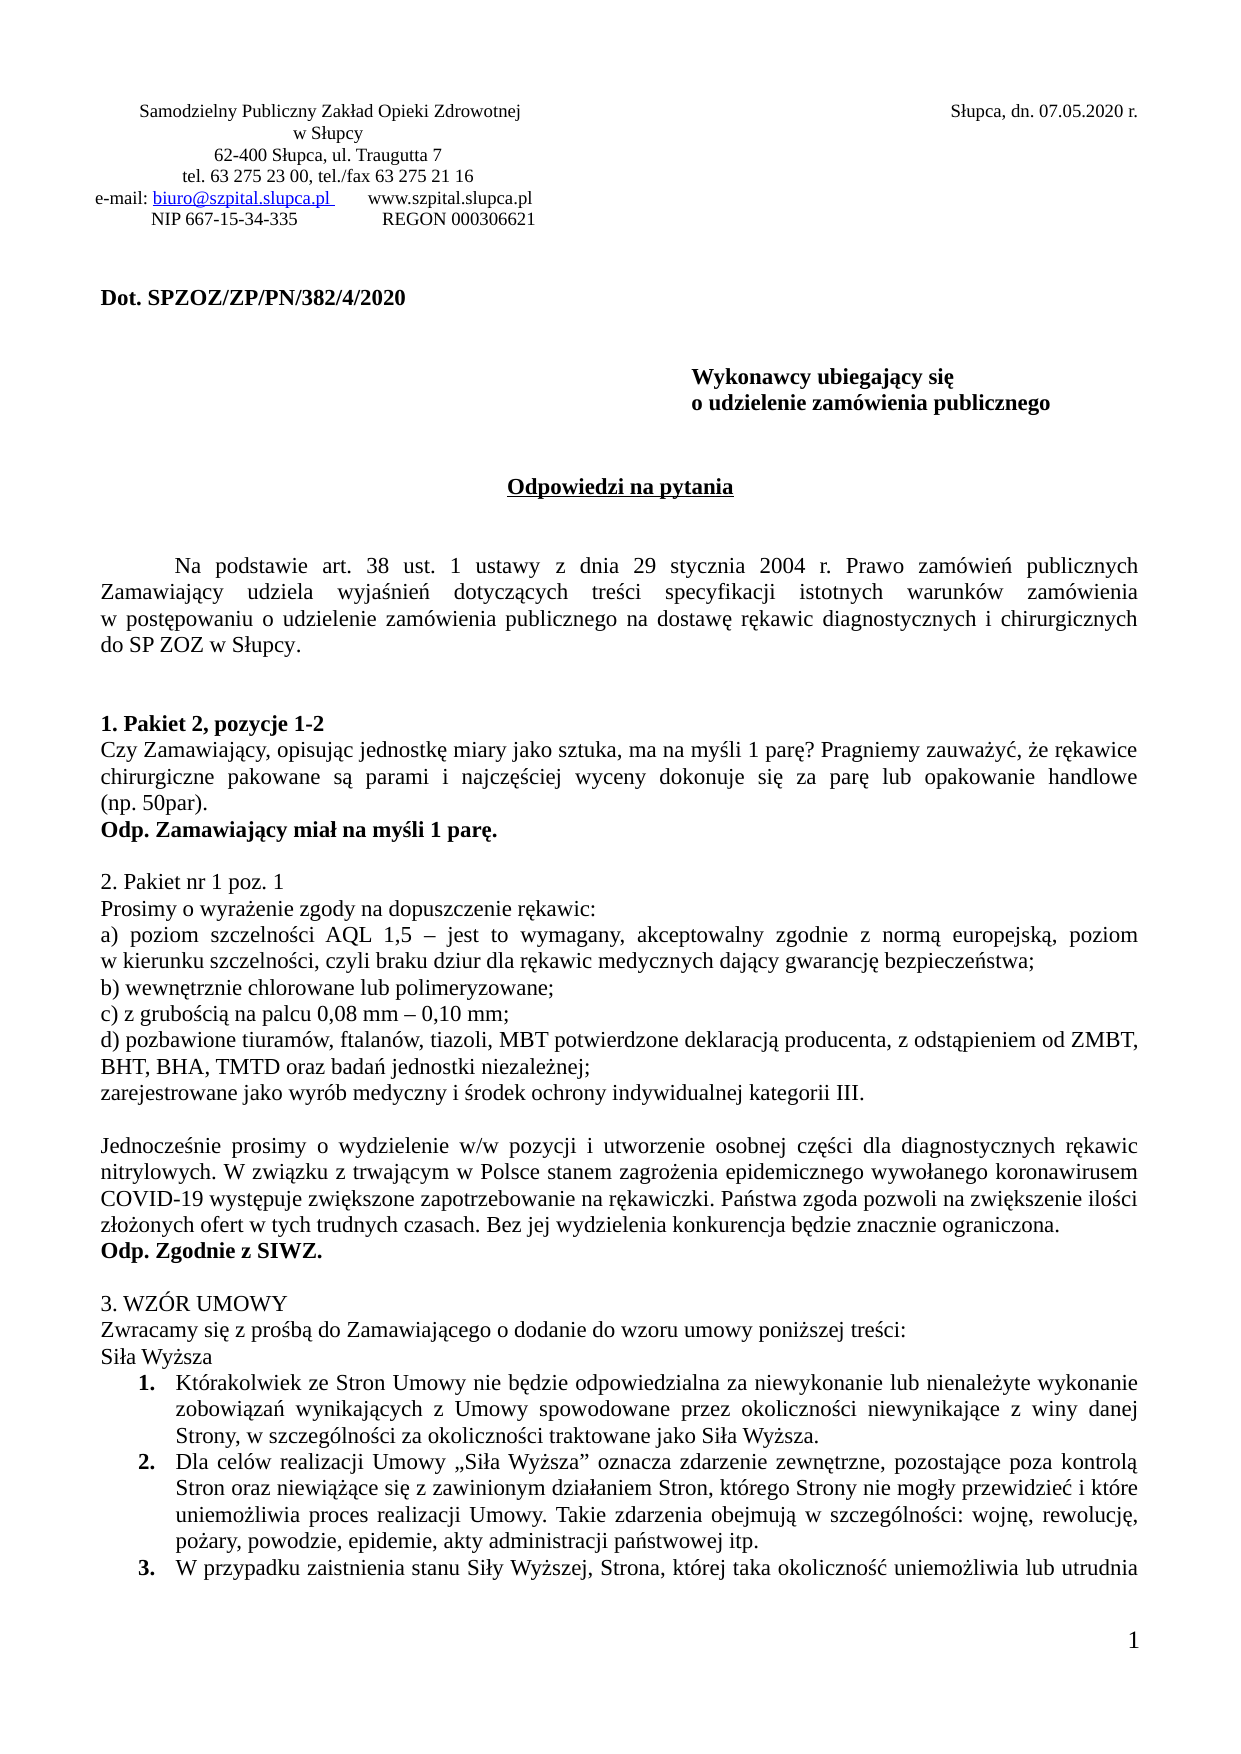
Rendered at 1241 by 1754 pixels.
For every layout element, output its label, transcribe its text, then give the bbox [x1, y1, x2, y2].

text 1. Pakiet 2, pozycje 1-2 [100, 710, 1140, 737]
text Na podstawie art. 38 ust. 1 ustawy z dnia 29 stycznia 2004 r. Prawo zamówień publicznych Zamawiający udziela wyjaśnień dotyczących treści specyfikacji istotnych warunków zamówienia w postępowaniu o udzielenie zamówienia publicznego na dostawę rękawic diagnostycznych i chirurgicznych do SP ZOZ w Słupcy. [100, 552, 1140, 657]
text Odpowiedzi na pytania [100, 473, 1140, 499]
text Jednocześnie prosimy o wydzielenie w/w pozycji i utworzenie osobnej części dla diagnostycznych rękawic nitrylowych. W związku z trwającym w Polsce stanem zagrożenia epidemicznego wywołanego koronawirusem COVID-19 występuje zwiększone zapotrzebowanie na rękawiczki. Państwa zgoda pozwoli na zwiększenie ilości złożonych ofert w tych trudnych czasach. Bez jej wydzielenia konkurencja będzie znacznie ograniczona. [100, 1132, 1140, 1237]
text Siła Wyższa [100, 1343, 1140, 1369]
text 2. Pakiet nr 1 poz. 1 [100, 868, 1140, 895]
text Czy Zamawiający, opisując jednostkę miary jako sztuka, ma na myśli 1 parę? Pragniemy zauważyć, że rękawice chirurgiczne pakowane są parami i najczęściej wyceny dokonuje się za parę lub opakowanie handlowe (np. 50par). [100, 737, 1140, 816]
text Prosimy o wyrażenie zgody na dopuszczenie rękawic: [100, 895, 1140, 921]
text Dot. SPZOZ/ZP/PN/382/4/2020 [100, 284, 1140, 310]
text c) z grubością na palcu 0,08 mm – 0,10 mm; [100, 1000, 1140, 1026]
text o udzielenie zamówienia publicznego [100, 389, 1140, 416]
table_header Samodzielny Publiczny Zakład Opieki Zdrowotnej w Słupcy 62-400 Słupca, ul. Traugutta 7 tel. 63 275 23 00, tel./fax 63 275 21 16 e-mail: biuro@szpital.slupca.pl www.szpital.slupca.pl NIP 667-15-34-335 REGON 000306621 [95, 100, 561, 230]
text a) poziom szczelności AQL 1,5 – jest to wymagany, akceptowalny zgodnie z normą europejską, poziom w kierunku szczelności, czyli braku dziur dla rękawic medycznych dający gwarancję bezpieczeństwa; [100, 921, 1140, 974]
list Którakolwiek ze Stron Umowy nie będzie odpowiedzialna za niewykonanie lub nienależyte wykonanie zobowiązań wynikających z Umowy spowodowane przez okoliczności niewynikające z winy danej Strony, w szczególności za okoliczności traktowane jako Siła Wyższa. [138, 1369, 1140, 1448]
list Dla celów realizacji Umowy „Siła Wyższa” oznacza zdarzenie zewnętrzne, pozostające poza kontrolą Stron oraz niewiążące się z zawinionym działaniem Stron, którego Strony nie mogły przewidzieć i które uniemożliwia proces realizacji Umowy. Takie zdarzenia obejmują w szczególności: wojnę, rewolucję, pożary, powodzie, epidemie, akty administracji państwowej itp. [138, 1448, 1140, 1553]
list W przypadku zaistnienia stanu Siły Wyższej, Strona, której taka okoliczność uniemożliwia lub utrudnia [138, 1553, 1140, 1580]
text 3. WZÓR UMOWY [100, 1290, 1140, 1316]
text d) pozbawione tiuramów, ftalanów, tiazoli, MBT potwierdzone deklaracją producenta, z odstąpieniem od ZMBT, BHT, BHA, TMTD oraz badań jednostki niezależnej; [100, 1026, 1140, 1079]
text b) wewnętrznie chlorowane lub polimeryzowane; [100, 974, 1140, 1000]
text Wykonawcy ubiegający się [100, 363, 1140, 389]
text zarejestrowane jako wyrób medyczny i środek ochrony indywidualnej kategorii III. [100, 1079, 1140, 1106]
text Odp. Zgodnie z SIWZ. [100, 1237, 1140, 1264]
text Zwracamy się z prośbą do Zamawiającego o dodanie do wzoru umowy poniższej treści: [100, 1316, 1140, 1343]
text Odp. Zamawiający miał na myśli 1 parę. [100, 816, 1140, 842]
table_header Słupca, dn. 07.05.2020 r. [561, 100, 1138, 230]
